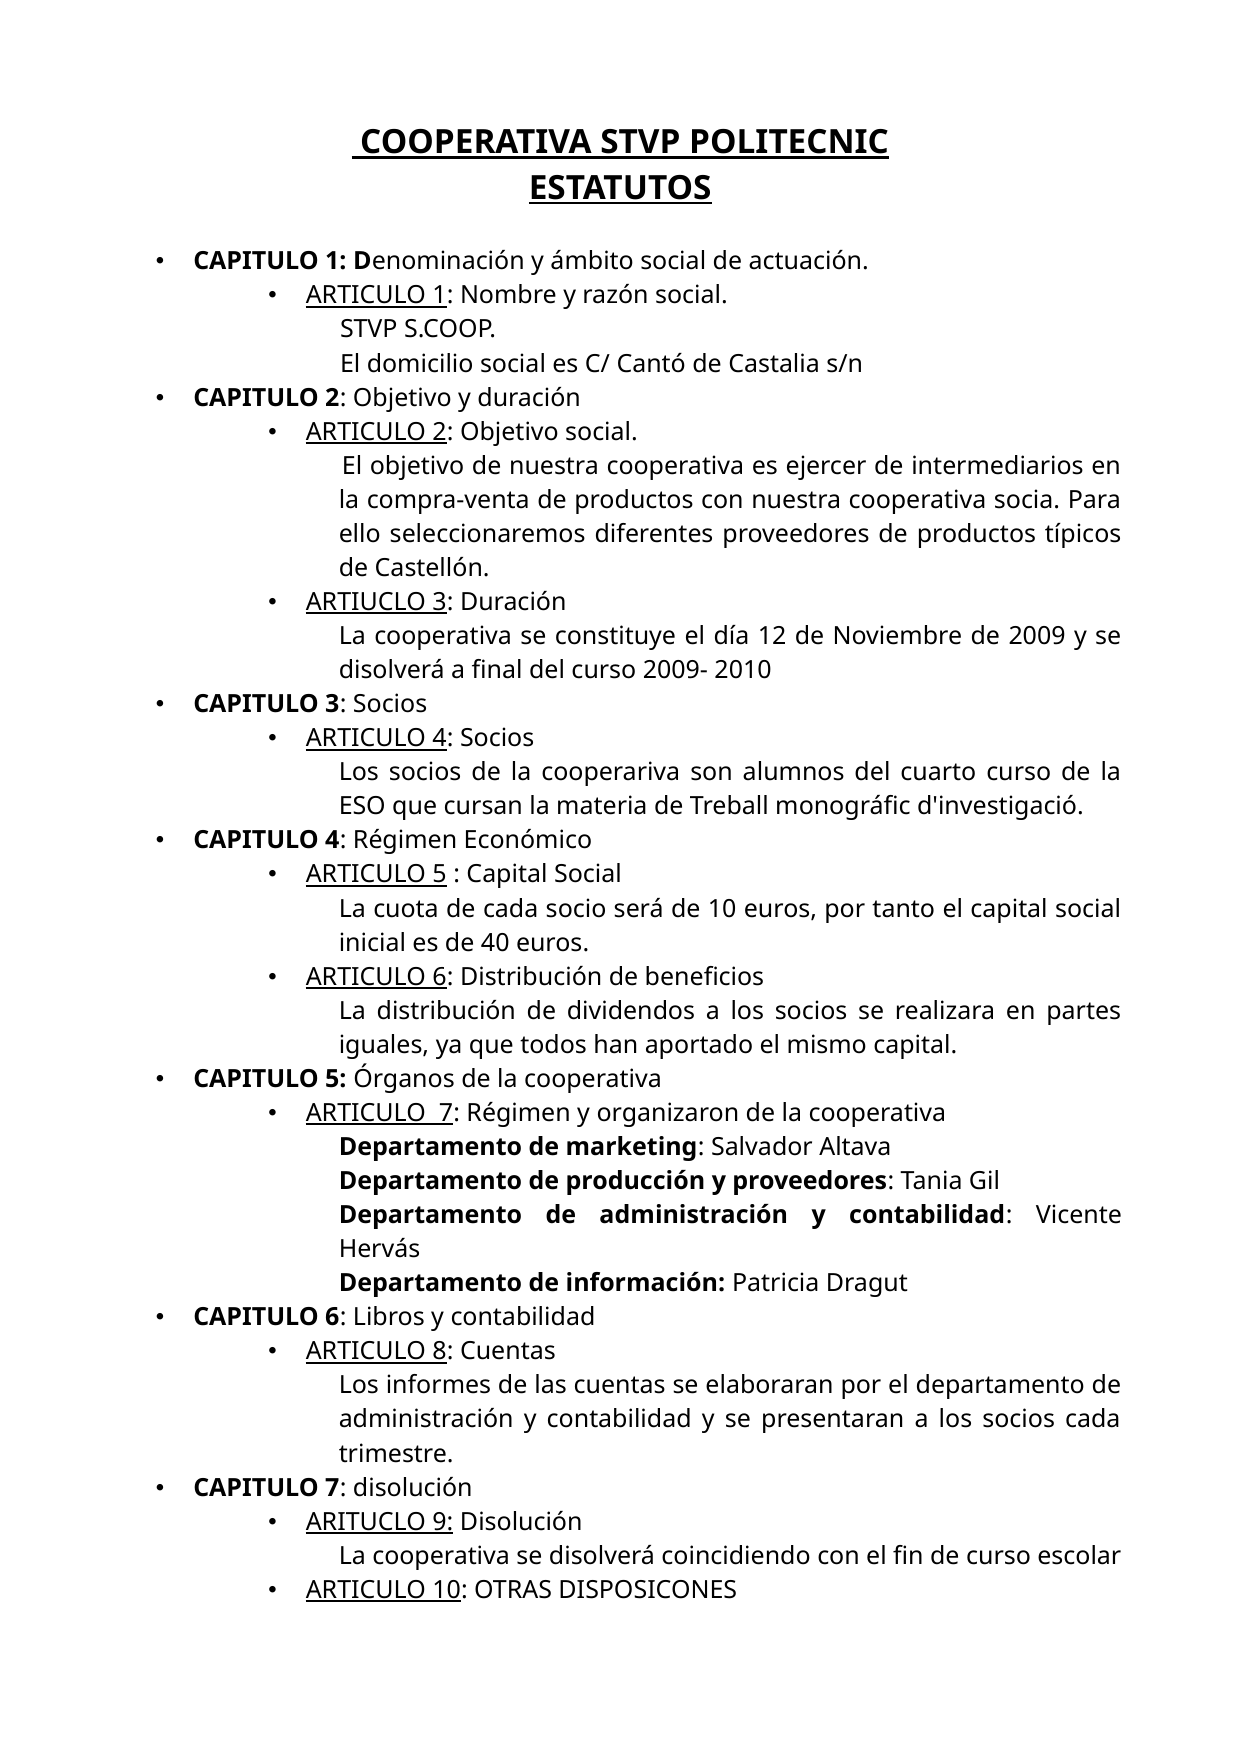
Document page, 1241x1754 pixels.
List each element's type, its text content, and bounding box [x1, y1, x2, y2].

list ARTICULO 1: Nombre y razón social. [268, 277, 1122, 311]
text La cooperativa se constituye el día 12 de Noviembre de 2009 y se disolverá a final del curso 2009- 2010 [338, 618, 1122, 686]
list ARTIUCLO 3: Duración [268, 584, 1122, 618]
list ARTICULO 2: Objetivo social. [268, 413, 1122, 447]
text Departamento de producción y proveedores: Tania Gil [338, 1163, 1122, 1197]
text La cuota de cada socio será de 10 euros, por tanto el capital social inicial es de 40 euros. [338, 890, 1122, 958]
list CAPITULO 6: Libros y contabilidad [156, 1299, 1122, 1333]
text STVP S.COOP. [118, 311, 1122, 345]
text La cooperativa se disolverá coincidiendo con el fin de curso escolar [338, 1537, 1122, 1571]
text Los informes de las cuentas se elaboraran por el departamento de administración y contabilidad y se presentaran a los socios cada trimestre. [338, 1367, 1122, 1469]
list CAPITULO 3: Socios [156, 686, 1122, 720]
text Departamento de información: Patricia Dragut [338, 1265, 1122, 1299]
list ARTICULO 8: Cuentas [268, 1333, 1122, 1367]
text El domicilio social es C/ Cantó de Castalia s/n [118, 345, 1122, 379]
list ARTICULO 5 : Capital Social [268, 856, 1122, 890]
list CAPITULO 5: Órganos de la cooperativa [156, 1061, 1122, 1094]
text Departamento de administración y contabilidad: Vicente Hervás [338, 1197, 1122, 1265]
text Departamento de marketing: Salvador Altava [338, 1129, 1122, 1163]
list ARTICULO 10: OTRAS DISPOSICONES [268, 1571, 1122, 1606]
list CAPITULO 2: Objetivo y duración [156, 379, 1122, 413]
text Los socios de la cooperariva son alumnos del cuarto curso de la ESO que cursan la materia de Treball monográfic d'investigació. [338, 754, 1122, 822]
list CAPITULO 1: Denominación y ámbito social de actuación. [156, 243, 1122, 277]
list CAPITULO 7: disolución [156, 1469, 1122, 1503]
text El objetivo de nuestra cooperativa es ejercer de intermediarios en la compra-venta de productos con nuestra cooperativa socia. Para ello seleccionaremos diferentes proveedores de productos típicos de Castellón. [338, 447, 1122, 584]
text COOPERATIVA STVP POLITECNIC [118, 118, 1122, 163]
text La distribución de dividendos a los socios se realizara en partes iguales, ya que todos han aportado el mismo capital. [338, 992, 1122, 1061]
list ARITUCLO 9: Disolución [268, 1503, 1122, 1537]
list ARTICULO 7: Régimen y organizaron de la cooperativa [268, 1094, 1122, 1129]
text ESTATUTOS [118, 163, 1122, 209]
list ARTICULO 6: Distribución de beneficios [268, 958, 1122, 992]
list CAPITULO 4: Régimen Económico [156, 822, 1122, 856]
list ARTICULO 4: Socios [268, 720, 1122, 754]
